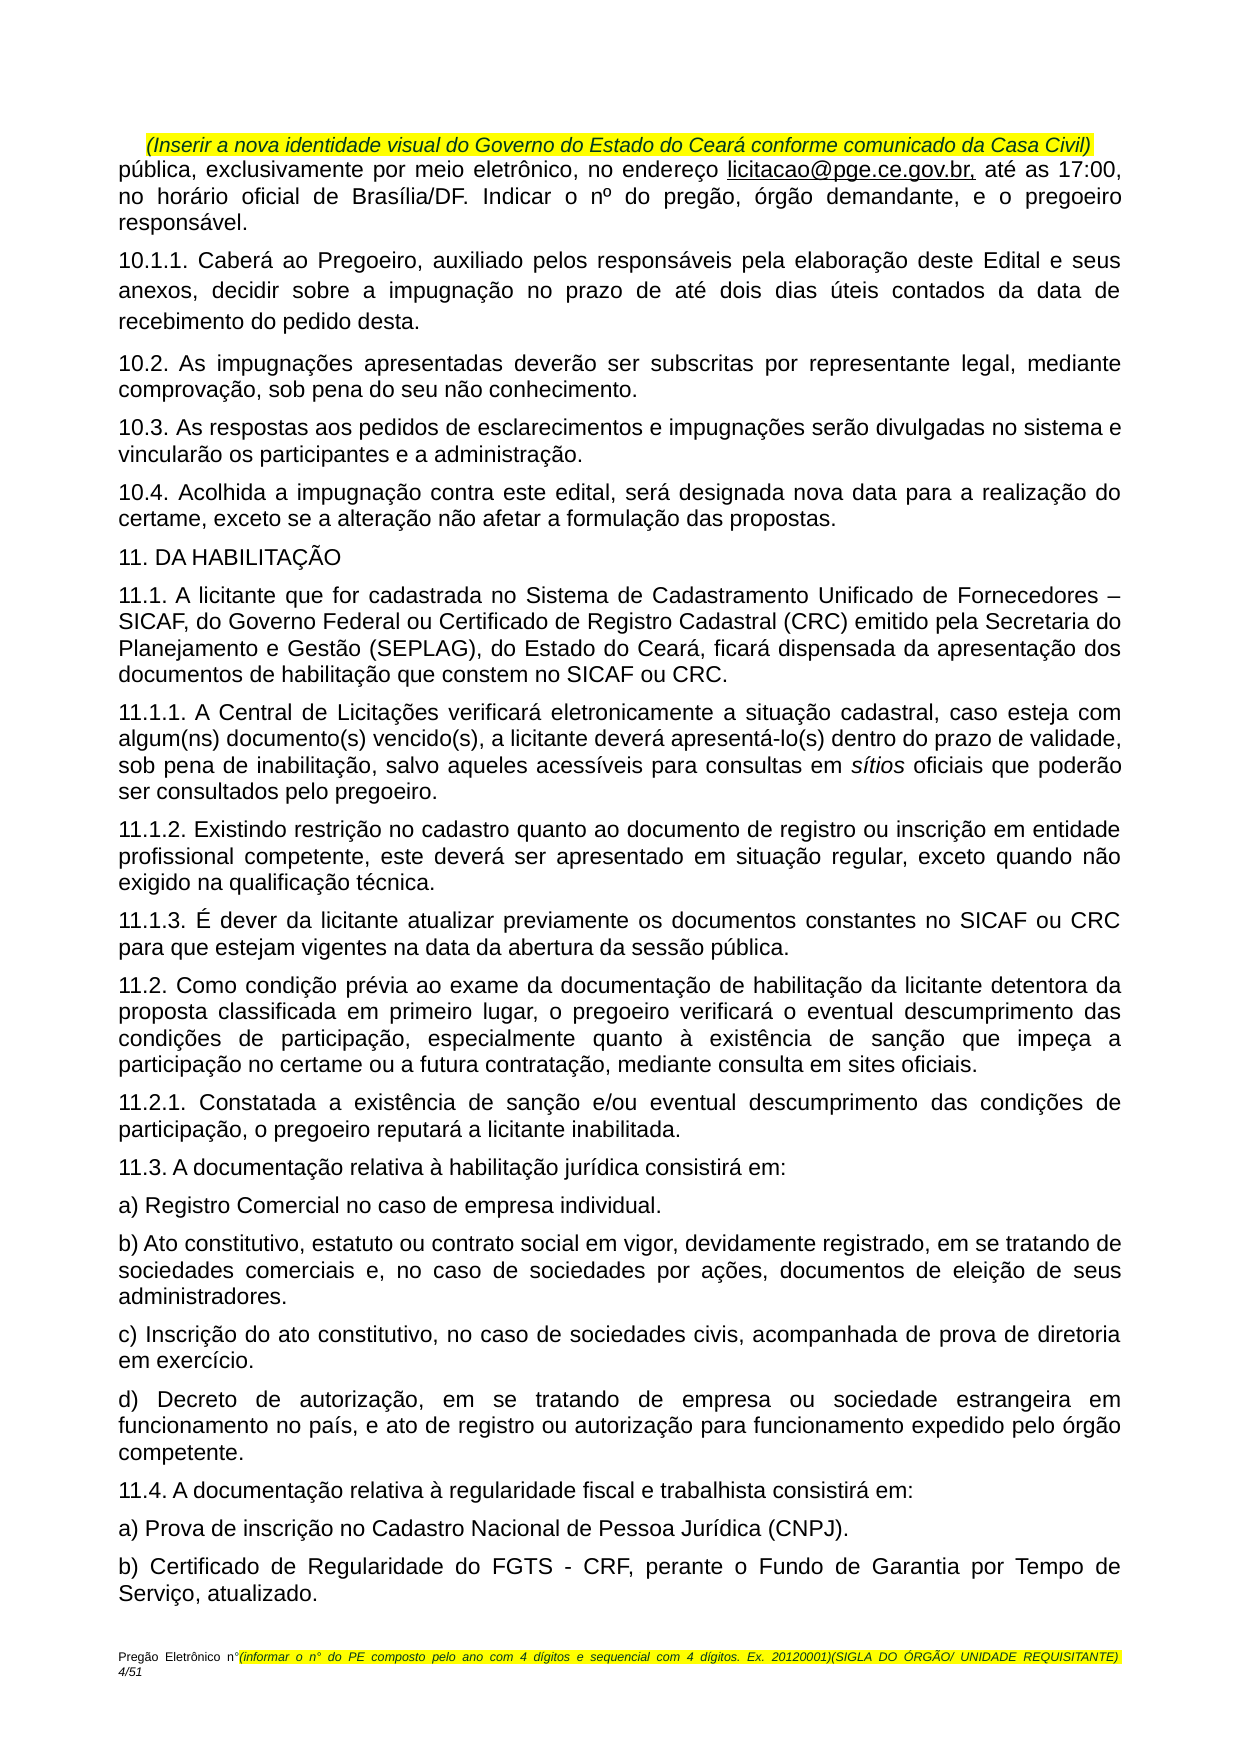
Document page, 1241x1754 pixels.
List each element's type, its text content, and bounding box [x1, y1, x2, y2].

text 11.2.1. Constatada a existência de sanção e/ou eventual descumprimento das condições de participação, o pregoeiro reputará a licitante inabilitada. [118, 1089, 1122, 1142]
text d) Decreto de autorização, em se tratando de empresa ou sociedade estrangeira em funcionamento no país, e ato de registro ou autorização para funcionamento expedido pelo órgão competente. [118, 1386, 1122, 1465]
text 11.3. A documentação relativa à habilitação jurídica consistirá em: [118, 1154, 1122, 1180]
text a) Prova de inscrição no Cadastro Nacional de Pessoa Jurídica (CNPJ). [118, 1515, 1122, 1541]
text 11.1.1. A Central de Licitações verificará eletronicamente a situação cadastral, caso esteja com algum(ns) documento(s) vencido(s), a licitante deverá apresentá-lo(s) dentro do prazo de validade, sob pena de inabilitação, salvo aqueles acessíveis para consultas em sítios oficiais que poderão ser consultados pelo pregoeiro. [118, 699, 1122, 804]
text 11.2. Como condição prévia ao exame da documentação de habilitação da licitante detentora da proposta classificada em primeiro lugar, o pregoeiro verificará o eventual descumprimento das condições de participação, especialmente quanto à existência de sanção que impeça a participação no certame ou a futura contratação, mediante consulta em sites oficiais. [118, 972, 1122, 1077]
text 11.1.2. Existindo restrição no cadastro quanto ao documento de registro ou inscrição em entidade profissional competente, este deverá ser apresentado em situação regular, exceto quando não exigido na qualificação técnica. [118, 816, 1122, 895]
text a) Registro Comercial no caso de empresa individual. [118, 1192, 1122, 1218]
text b) Certificado de Regularidade do FGTS - CRF, perante o Fundo de Garantia por Tempo de Serviço, atualizado. [118, 1553, 1122, 1606]
text c) Inscrição do ato constitutivo, no caso de sociedades civis, acompanhada de prova de diretoria em exercício. [118, 1321, 1122, 1374]
text 11.1. A licitante que for cadastrada no Sistema de Cadastramento Unificado de Fornecedores – SICAF, do Governo Federal ou Certificado de Registro Cadastral (CRC) emitido pela Secretaria do Planejamento e Gestão (SEPLAG), do Estado do Ceará, ficará dispensada da apresentação dos documentos de habilitação que constem no SICAF ou CRC. [118, 582, 1122, 687]
text 11. DA HABILITAÇÃO [118, 543, 1122, 570]
text 11.4. A documentação relativa à regularidade fiscal e trabalhista consistirá em: [118, 1477, 1122, 1503]
text b) Ato constitutivo, estatuto ou contrato social em vigor, devidamente registrado, em se tratando de sociedades comerciais e, no caso de sociedades por ações, documentos de eleição de seus administradores. [118, 1230, 1122, 1309]
text 10.4. Acolhida a impugnação contra este edital, será designada nova data para a realização do certame, exceto se a alteração não afetar a formulação das propostas. [118, 479, 1122, 532]
text 11.1.3. É dever da licitante atualizar previamente os documentos constantes no SICAF ou CRC para que estejam vigentes na data da abertura da sessão pública. [118, 907, 1122, 960]
list 10.1.1. Caberá ao Pregoeiro, auxiliado pelos responsáveis pela elaboração deste Edital e seus anexos, decidir sobre a impugnação no prazo de até dois dias úteis contados da data de recebimento do pedido desta. [118, 247, 1122, 334]
text pública, exclusivamente por meio eletrônico, no endereço licitacao@pge.ce.gov.br, até as 17:00, no horário oficial de Brasília/DF. Indicar o nº do pregão, órgão demandante, e o pregoeiro responsável. [118, 156, 1122, 235]
text 10.2. As impugnações apresentadas deverão ser subscritas por representante legal, mediante comprovação, sob pena do seu não conhecimento. [118, 350, 1122, 402]
text 10.3. As respostas aos pedidos de esclarecimentos e impugnações serão divulgadas no sistema e vincularão os participantes e a administração. [118, 414, 1122, 467]
